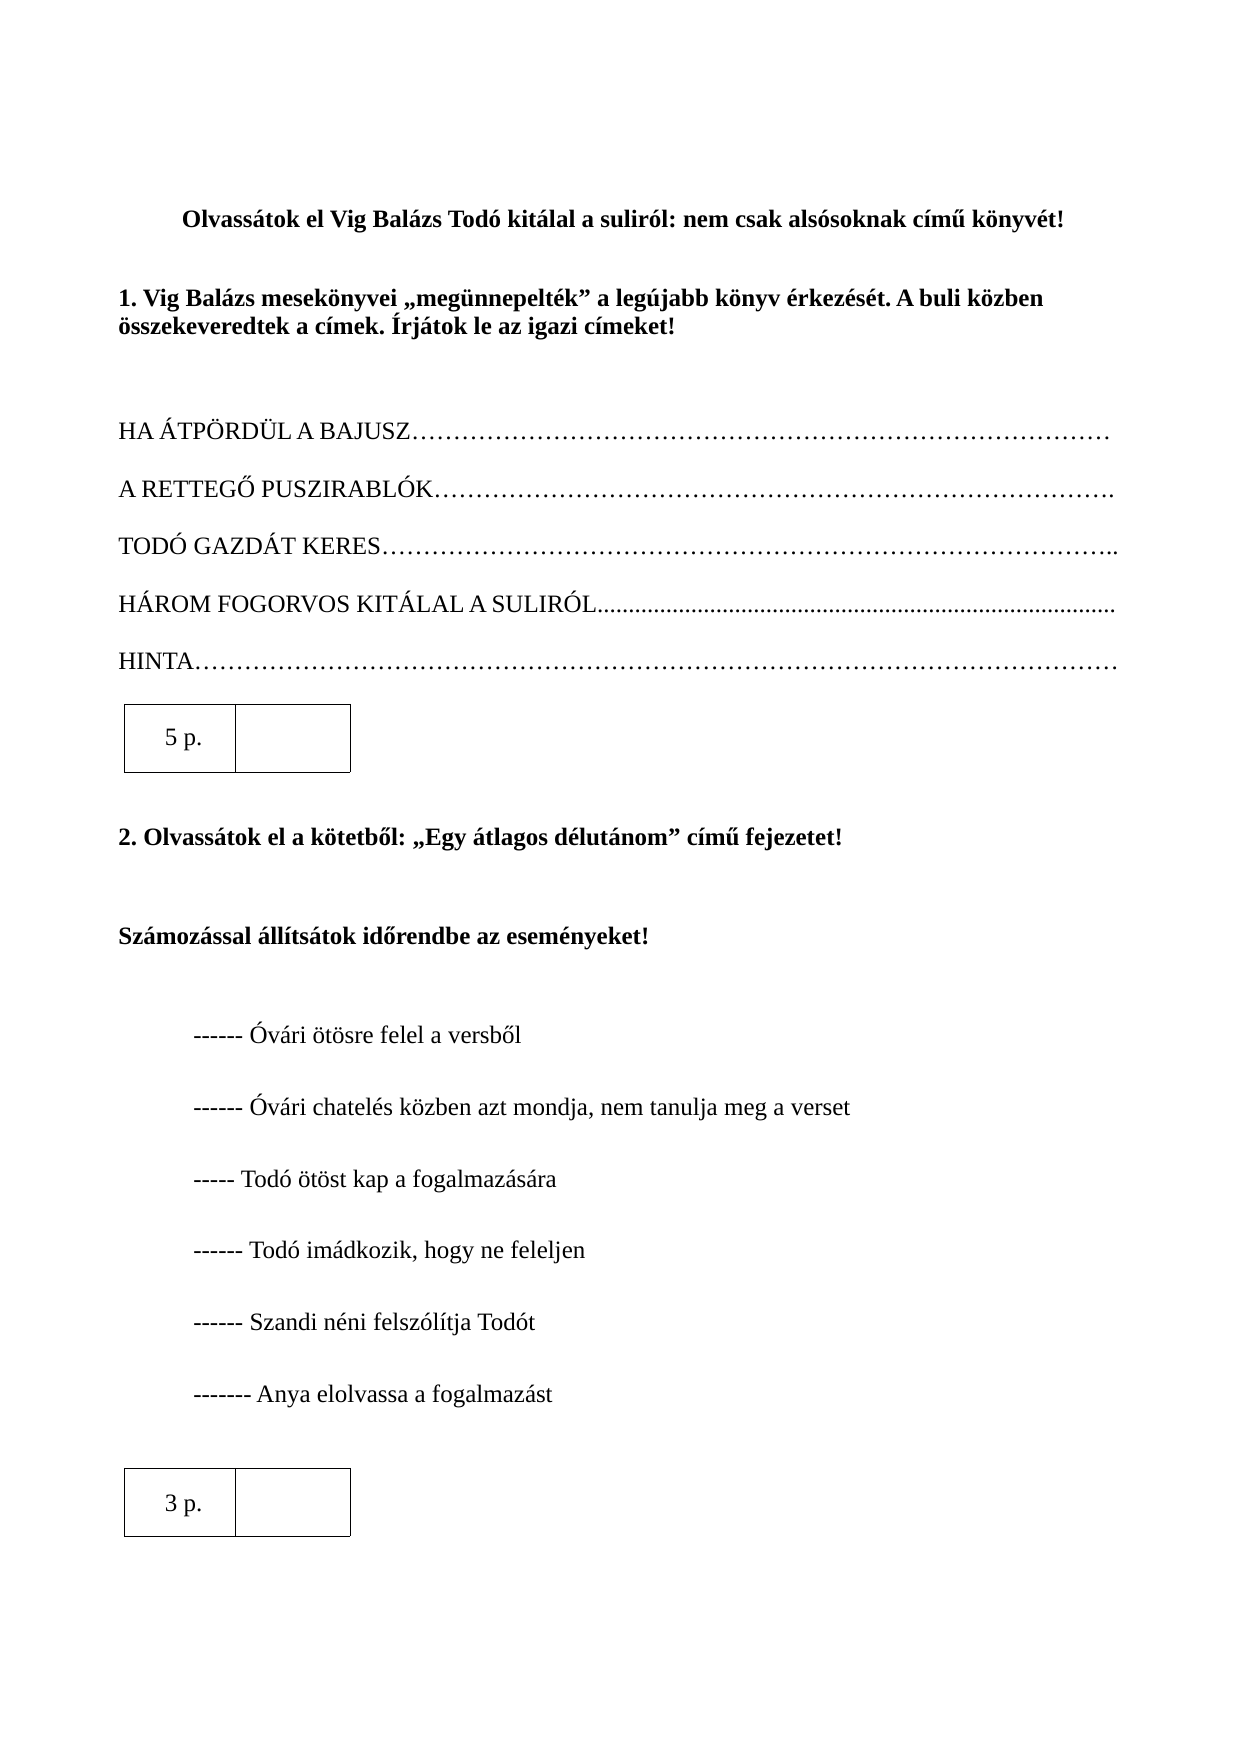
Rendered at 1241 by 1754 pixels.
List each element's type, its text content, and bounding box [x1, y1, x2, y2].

list ------- Anya elolvassa a fogalmazást [156, 1379, 1122, 1408]
table_header 5 p. [125, 705, 235, 772]
text TODÓ GAZDÁT KERES…………………………………………………………………………….. [118, 531, 1122, 560]
list ------ Szandi néni felszólítja Todót [156, 1307, 1122, 1336]
text HA ÁTPÖRDÜL A BAJUSZ………………………………………………………………………… [118, 416, 1122, 445]
text Olvassátok el Vig Balázs Todó kitálal a suliról: nem csak alsósoknak című könyvét! [118, 204, 1122, 233]
text HÁROM FOGORVOS KITÁLAL A SULIRÓL................................................................................... [118, 589, 1122, 617]
list ----- Todó ötöst kap a fogalmazására [156, 1164, 1122, 1192]
list ------ Óvári chatelés közben azt mondja, nem tanulja meg a verset [156, 1092, 1122, 1121]
text HINTA………………………………………………………………………………………………… [118, 646, 1122, 675]
table_header [236, 705, 350, 772]
text A RETTEGŐ PUSZIRABLÓK………………………………………………………………………. [118, 474, 1122, 502]
table_header [236, 1469, 350, 1536]
text 1. Vig Balázs mesekönyvei „megünnepelték” a legújabb könyv érkezését. A buli közben összekeveredtek a címek. Írjátok le az igazi címeket! [118, 283, 1122, 340]
list ------ Óvári ötösre felel a versből [156, 1020, 1122, 1049]
text Számozással állítsátok időrendbe az eseményeket! [118, 921, 1122, 949]
list ------ Todó imádkozik, hogy ne feleljen [156, 1236, 1122, 1264]
text 2. Olvassátok el a kötetből: „Egy átlagos délutánom” című fejezetet! [118, 822, 1122, 850]
table_header 3 p. [125, 1469, 235, 1536]
